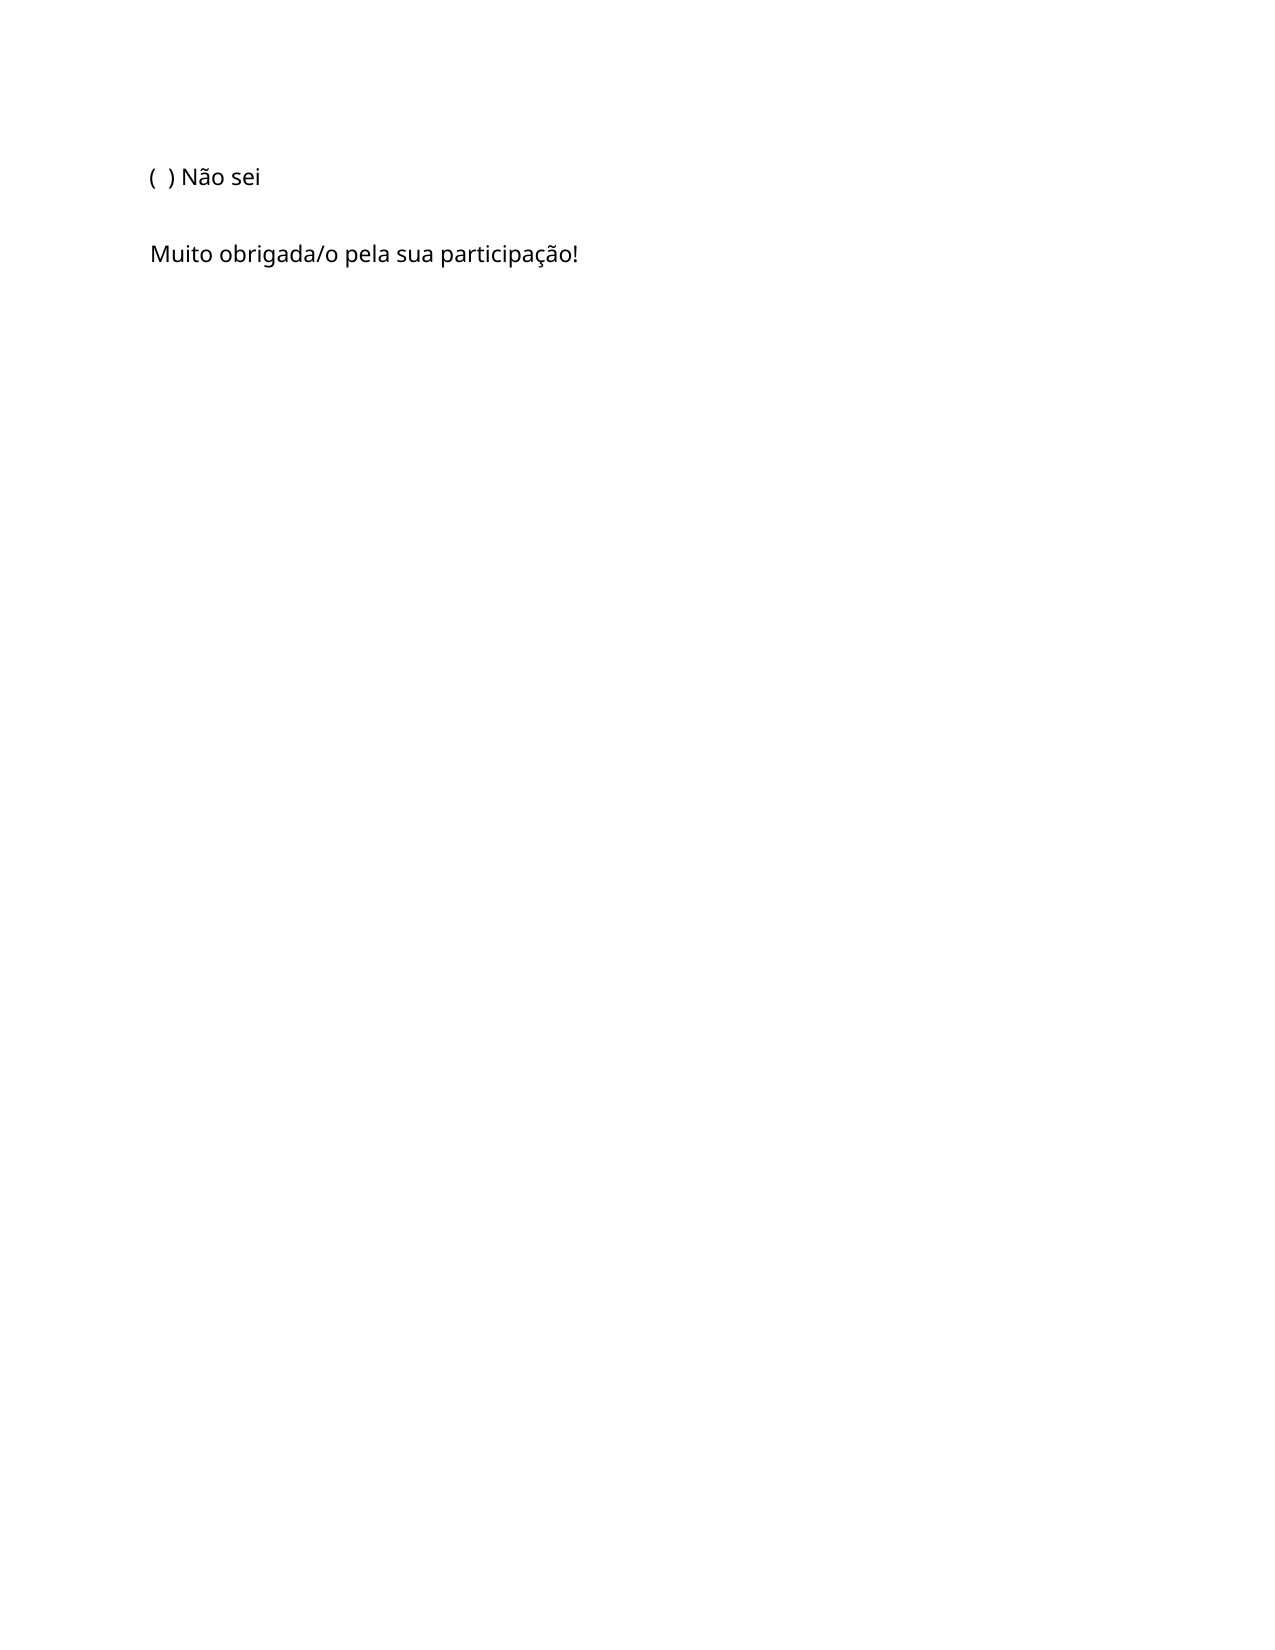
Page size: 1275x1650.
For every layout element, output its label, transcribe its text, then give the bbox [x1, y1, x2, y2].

text Muito obrigada/o pela sua participação! [150, 238, 1125, 269]
table_cell ( ) Não sei [139, 150, 1084, 202]
